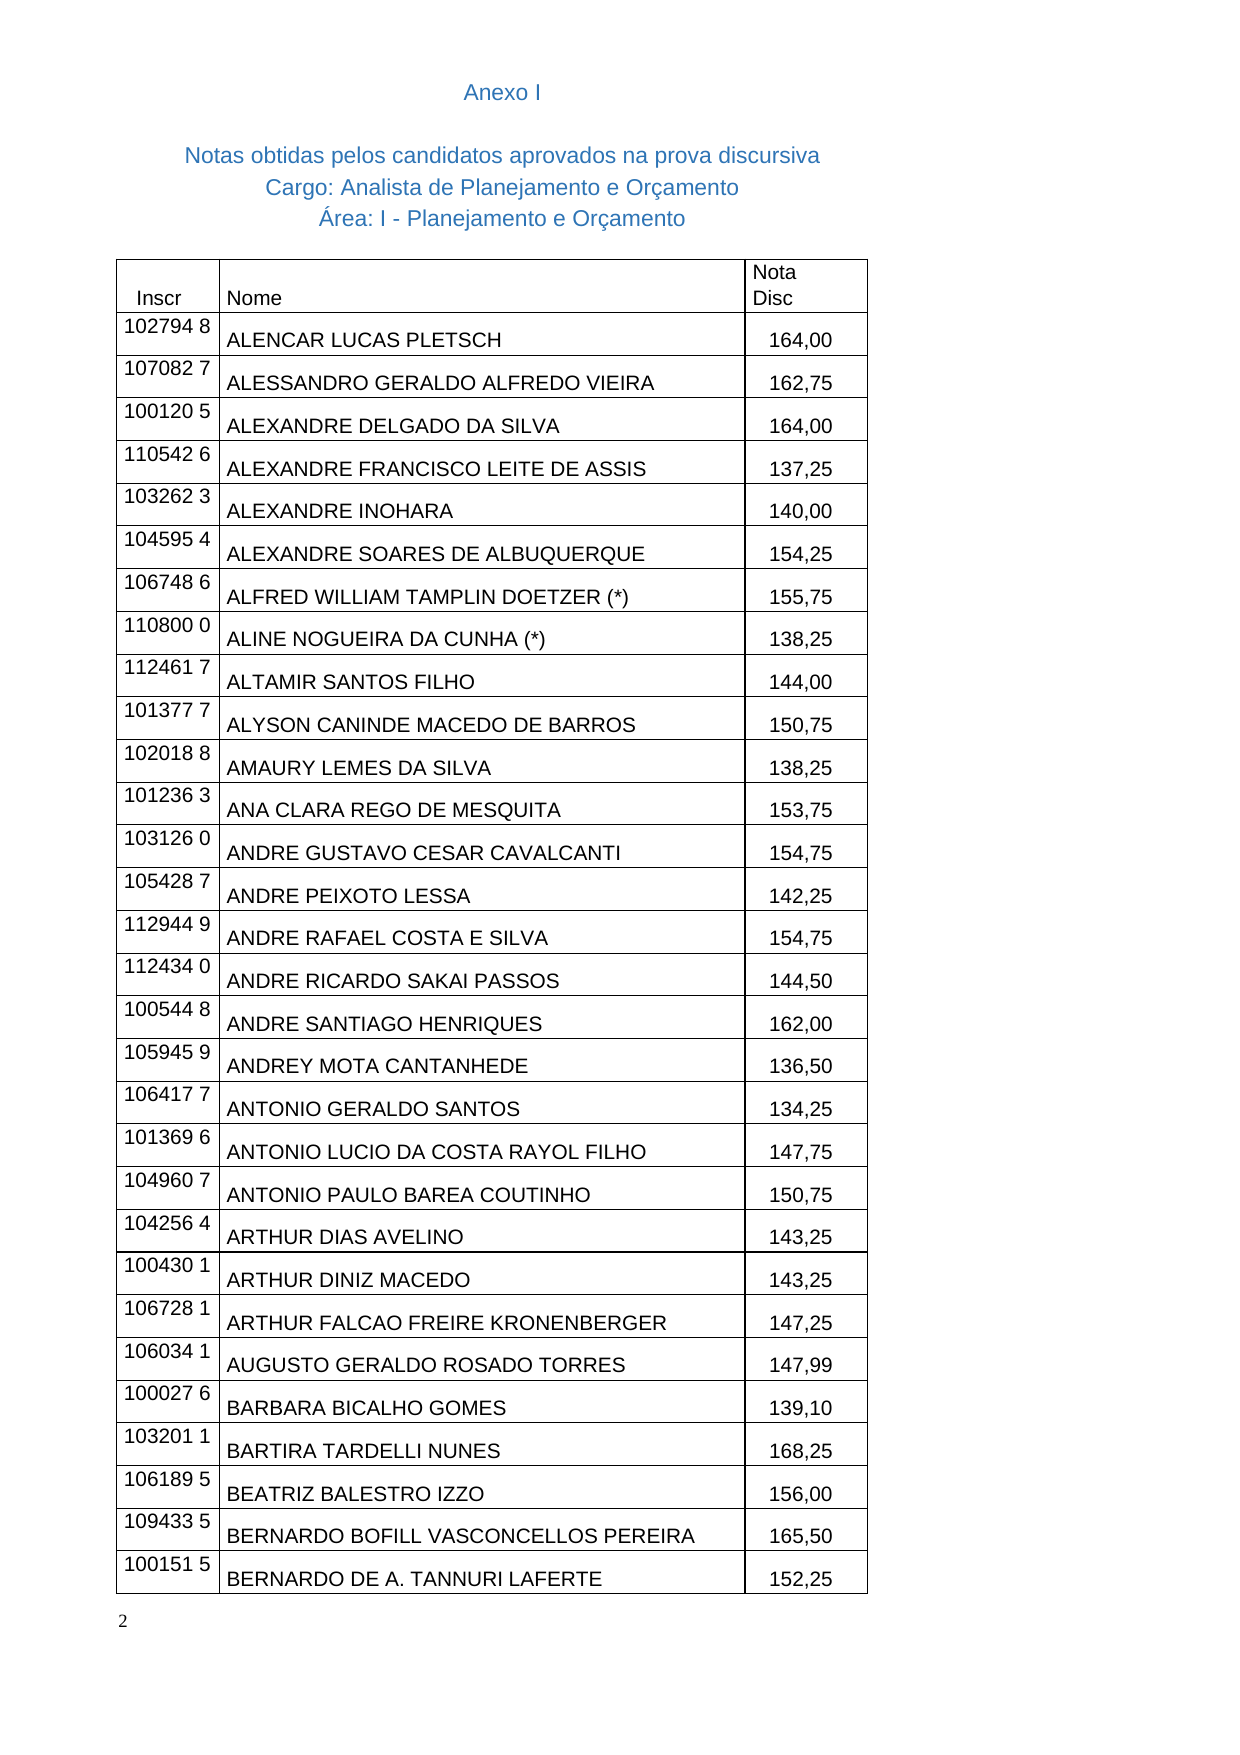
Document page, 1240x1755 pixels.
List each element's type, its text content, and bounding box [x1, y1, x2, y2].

table_cell ALEXANDRE FRANCISCO LEITE DE ASSIS [220, 441, 744, 483]
table_cell 142,25 [746, 868, 867, 910]
table_cell 168,25 [746, 1423, 867, 1465]
table_cell ALTAMIR SANTOS FILHO [220, 655, 744, 696]
table_cell ARTHUR DIAS AVELINO [220, 1210, 744, 1251]
table_cell ALEXANDRE DELGADO DA SILVA [220, 398, 744, 440]
table_cell ALENCAR LUCAS PLETSCH [220, 313, 744, 354]
table_cell 102794 8 [117, 313, 219, 354]
table_cell 137,25 [746, 441, 867, 483]
table_cell ARTHUR DINIZ MACEDO [220, 1253, 744, 1294]
table_cell 103262 3 [117, 484, 219, 525]
table_cell 103201 1 [117, 1423, 219, 1465]
table_cell 147,75 [746, 1124, 867, 1166]
table_cell 139,10 [746, 1381, 867, 1422]
subtitle Cargo: Analista de Planejamento e Orçamento [118, 174, 886, 200]
table_cell ALEXANDRE SOARES DE ALBUQUERQUE [220, 526, 744, 568]
table_cell ANTONIO GERALDO SANTOS [220, 1082, 744, 1123]
table_cell 162,75 [746, 356, 867, 397]
table_cell AMAURY LEMES DA SILVA [220, 740, 744, 782]
table_cell 112434 0 [117, 954, 219, 995]
table_cell ANDRE GUSTAVO CESAR CAVALCANTI [220, 825, 744, 867]
table_cell 100027 6 [117, 1381, 219, 1422]
table_cell 150,75 [746, 1167, 867, 1209]
table_cell 147,25 [746, 1295, 867, 1337]
table_cell 156,00 [746, 1466, 867, 1508]
table_cell 110542 6 [117, 441, 219, 483]
table_cell ANDRE SANTIAGO HENRIQUES [220, 996, 744, 1038]
table_cell 138,25 [746, 740, 867, 782]
subtitle Área: I - Planejamento e Orçamento [118, 205, 886, 232]
table_cell 101369 6 [117, 1124, 219, 1166]
table_cell ALEXANDRE INOHARA [220, 484, 744, 525]
table_cell 150,75 [746, 697, 867, 739]
table_cell 109433 5 [117, 1509, 219, 1550]
table_cell 107082 7 [117, 356, 219, 397]
table_cell ANDRE RICARDO SAKAI PASSOS [220, 954, 744, 995]
table_cell BARBARA BICALHO GOMES [220, 1381, 744, 1422]
table_cell 104960 7 [117, 1167, 219, 1209]
table_cell 106189 5 [117, 1466, 219, 1508]
table_cell 147,99 [746, 1338, 867, 1379]
table_cell BEATRIZ BALESTRO IZZO [220, 1466, 744, 1508]
table_cell 104595 4 [117, 526, 219, 568]
table_cell ALYSON CANINDE MACEDO DE BARROS [220, 697, 744, 739]
table_cell 104256 4 [117, 1210, 219, 1251]
table_cell 164,00 [746, 313, 867, 354]
table_cell 112944 9 [117, 911, 219, 952]
table_cell 155,75 [746, 569, 867, 611]
table_cell ANDRE RAFAEL COSTA E SILVA [220, 911, 744, 952]
table_header Inscr [117, 260, 219, 312]
table_cell 138,25 [746, 612, 867, 653]
table_cell ALESSANDRO GERALDO ALFREDO VIEIRA [220, 356, 744, 397]
table_cell 154,75 [746, 911, 867, 952]
table_cell 100151 5 [117, 1551, 219, 1593]
table_cell 100430 1 [117, 1253, 219, 1294]
table_cell ANDREY MOTA CANTANHEDE [220, 1039, 744, 1081]
table_cell 144,50 [746, 954, 867, 995]
table_cell 154,75 [746, 825, 867, 867]
table_cell 154,25 [746, 526, 867, 568]
table_cell ALFRED WILLIAM TAMPLIN DOETZER (*) [220, 569, 744, 611]
table_cell 143,25 [746, 1210, 867, 1251]
table_cell 100120 5 [117, 398, 219, 440]
table_cell 106728 1 [117, 1295, 219, 1337]
table_cell 101236 3 [117, 783, 219, 824]
table_cell 110800 0 [117, 612, 219, 653]
table_cell BERNARDO BOFILL VASCONCELLOS PEREIRA [220, 1509, 744, 1550]
table_cell BARTIRA TARDELLI NUNES [220, 1423, 744, 1465]
table_cell 103126 0 [117, 825, 219, 867]
table_cell ANTONIO LUCIO DA COSTA RAYOL FILHO [220, 1124, 744, 1166]
table_cell 153,75 [746, 783, 867, 824]
table_cell 105428 7 [117, 868, 219, 910]
subtitle Notas obtidas pelos candidatos aprovados na prova discursiva [118, 142, 886, 169]
table_cell ANA CLARA REGO DE MESQUITA [220, 783, 744, 824]
table_cell ANTONIO PAULO BAREA COUTINHO [220, 1167, 744, 1209]
table_cell 101377 7 [117, 697, 219, 739]
table_cell ALINE NOGUEIRA DA CUNHA (*) [220, 612, 744, 653]
table_header Nome [220, 260, 744, 312]
table_cell 106034 1 [117, 1338, 219, 1379]
table_cell 164,00 [746, 398, 867, 440]
table_cell AUGUSTO GERALDO ROSADO TORRES [220, 1338, 744, 1379]
table_header Nota Disc [746, 260, 867, 312]
table_cell 106748 6 [117, 569, 219, 611]
table_cell ARTHUR FALCAO FREIRE KRONENBERGER [220, 1295, 744, 1337]
table_cell 136,50 [746, 1039, 867, 1081]
table_cell BERNARDO DE A. TANNURI LAFERTE [220, 1551, 744, 1593]
table_cell ANDRE PEIXOTO LESSA [220, 868, 744, 910]
table_cell 112461 7 [117, 655, 219, 696]
table_cell 144,00 [746, 655, 867, 696]
table_cell 140,00 [746, 484, 867, 525]
table_cell 134,25 [746, 1082, 867, 1123]
table_cell 106417 7 [117, 1082, 219, 1123]
table_cell 165,50 [746, 1509, 867, 1550]
table_cell 102018 8 [117, 740, 219, 782]
table_cell 100544 8 [117, 996, 219, 1038]
table_cell 152,25 [746, 1551, 867, 1593]
subtitle Anexo I [118, 79, 886, 106]
table_cell 105945 9 [117, 1039, 219, 1081]
table_cell 162,00 [746, 996, 867, 1038]
table_cell 143,25 [746, 1253, 867, 1294]
